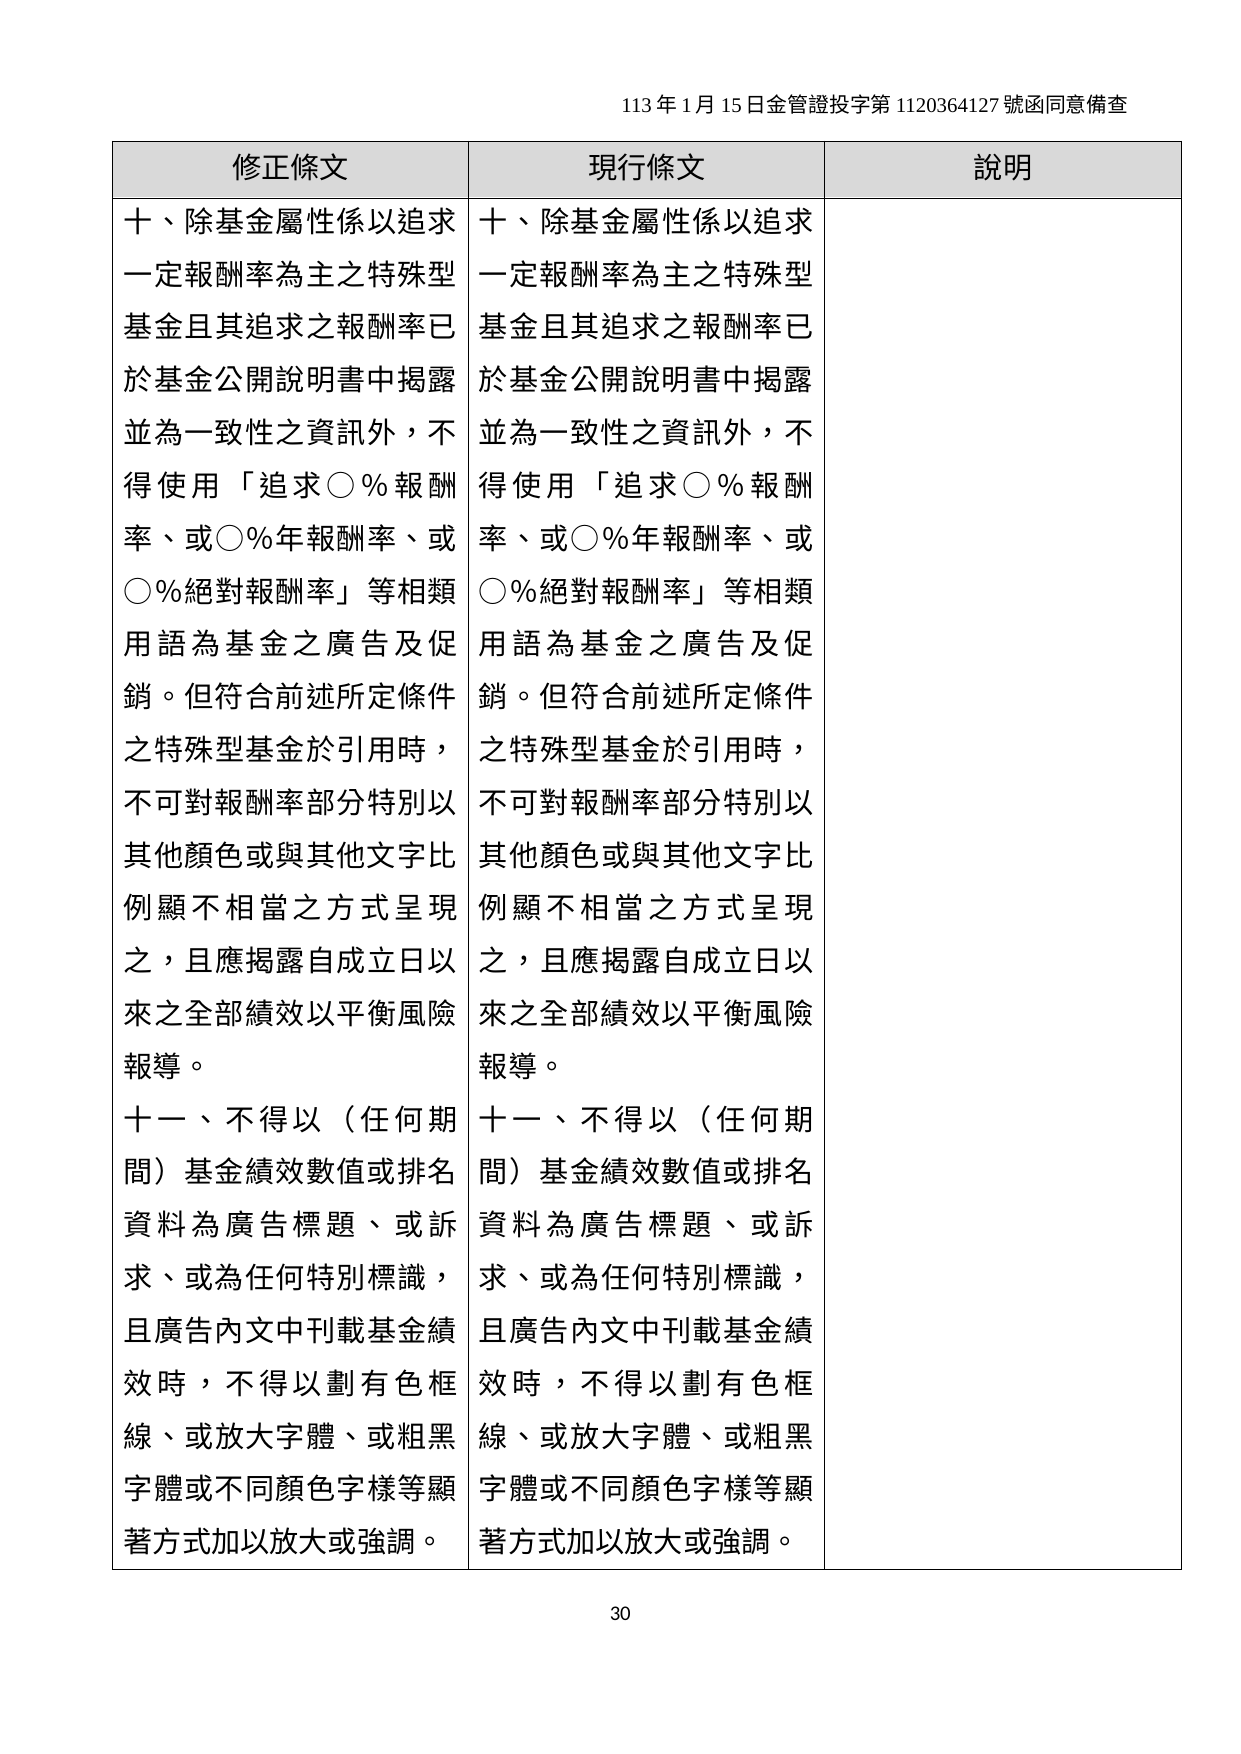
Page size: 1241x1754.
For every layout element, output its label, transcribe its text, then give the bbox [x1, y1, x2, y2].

table_header 修正條文 [113, 142, 468, 197]
table_header 說明 [825, 142, 1181, 197]
table_cell 十、除基金屬性係以追求一定報酬率為主之特殊型基金且其追求之報酬率已於基金公開說明書中揭露並為一致性之資訊外，不得使用「追求○％報酬率、或○％年報酬率、或○％絕對報酬率」等相類用語為基金之廣告及促銷。但符合前述所定條件之特殊型基金於引用時，不可對報酬率部分特別以其他顏色或與其他文字比例顯不相當之方式呈現之，且應揭露自成立日以來之全部績效以平衡風險報導。 十一、不得以（任何期間）基金績效數值或排名資料為廣告標題、或訴求、或為任何特別標識，且廣告內文中刊載基金績效時，不得以劃有色框線、或放大字體、或粗黑字體或不同顏色字樣等顯著方式加以放大或強調。 [113, 199, 468, 1569]
table_header 現行條文 [469, 142, 824, 197]
table_cell [825, 199, 1181, 1569]
table_cell 十、除基金屬性係以追求一定報酬率為主之特殊型基金且其追求之報酬率已於基金公開說明書中揭露並為一致性之資訊外，不得使用「追求○％報酬率、或○％年報酬率、或○％絕對報酬率」等相類用語為基金之廣告及促銷。但符合前述所定條件之特殊型基金於引用時，不可對報酬率部分特別以其他顏色或與其他文字比例顯不相當之方式呈現之，且應揭露自成立日以來之全部績效以平衡風險報導。 十一、不得以（任何期間）基金績效數值或排名資料為廣告標題、或訴求、或為任何特別標識，且廣告內文中刊載基金績效時，不得以劃有色框線、或放大字體、或粗黑字體或不同顏色字樣等顯著方式加以放大或強調。 [469, 199, 824, 1569]
